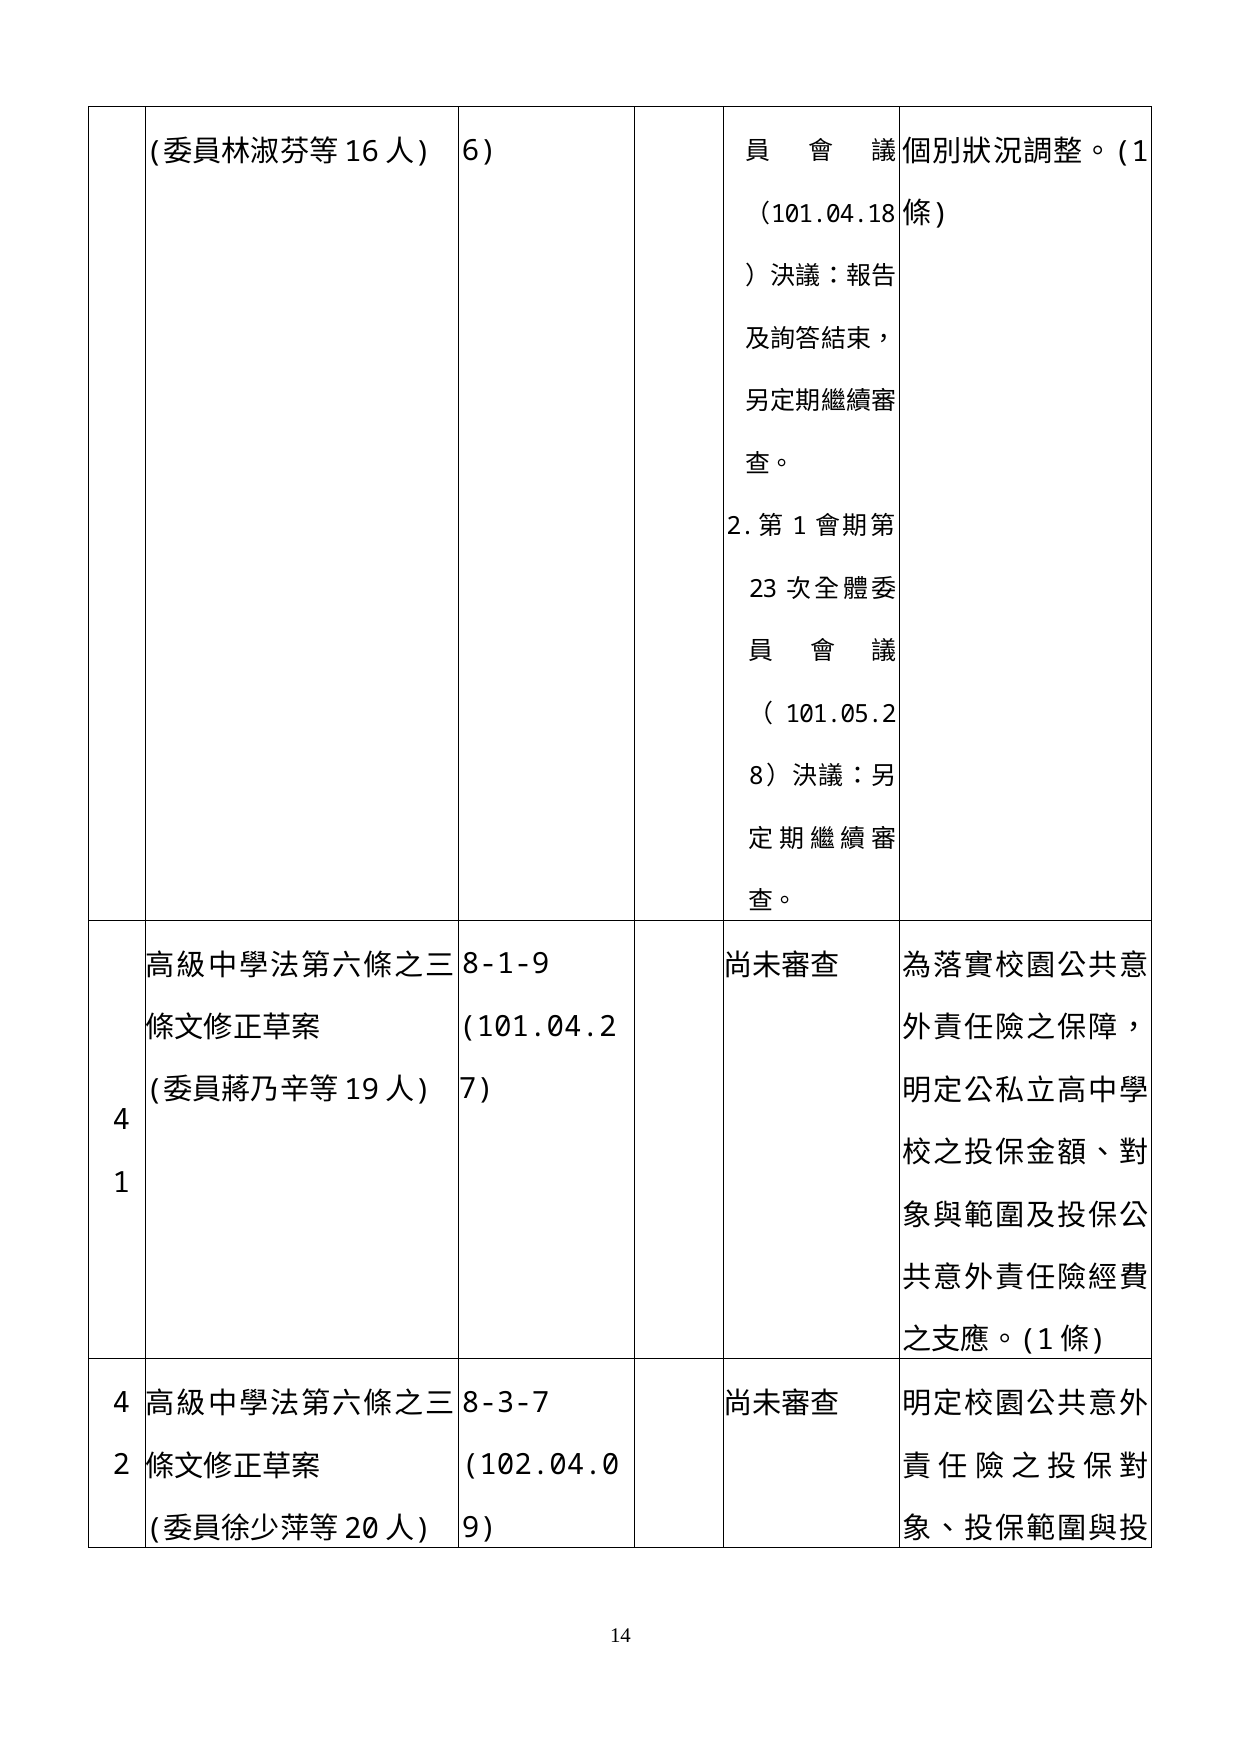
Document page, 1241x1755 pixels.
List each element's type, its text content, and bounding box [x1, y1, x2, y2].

table_cell 8-1-9 (101.04.27) [459, 921, 634, 1358]
table_cell [89, 107, 145, 919]
table_cell [635, 107, 723, 919]
table_cell (委員林淑芬等16人) [146, 107, 458, 919]
table_cell [89, 921, 145, 1358]
table_cell 個別狀況調整。(1條) [900, 107, 1151, 919]
table_cell 高級中學法第六條之三條文修正草案 (委員蔣乃辛等19人) [146, 921, 458, 1358]
table_cell 8-3-7 (102.04.09) [459, 1359, 634, 1547]
table_cell 員會議（101.04.18）決議：報告及詢答結束，另定期繼續審查。 2.第1會期第23次全體委員會議（101.05.28）決議：另定期繼續審查。 [724, 107, 899, 919]
table_cell [89, 1359, 145, 1547]
table_cell 尚未審查 [724, 1359, 899, 1547]
table_cell 尚未審查 [724, 921, 899, 1358]
table_cell 高級中學法第六條之三條文修正草案 (委員徐少萍等20人) [146, 1359, 458, 1547]
table_cell [635, 921, 723, 1358]
table_cell 為落實校園公共意外責任險之保障，明定公私立高中學校之投保金額、對象與範圍及投保公共意外責任險經費之支應。(1條) [900, 921, 1151, 1358]
table_cell 明定校園公共意外責任險之投保對象、投保範圍與投 [900, 1359, 1151, 1547]
table_cell [635, 1359, 723, 1547]
table_cell 6) [459, 107, 634, 919]
